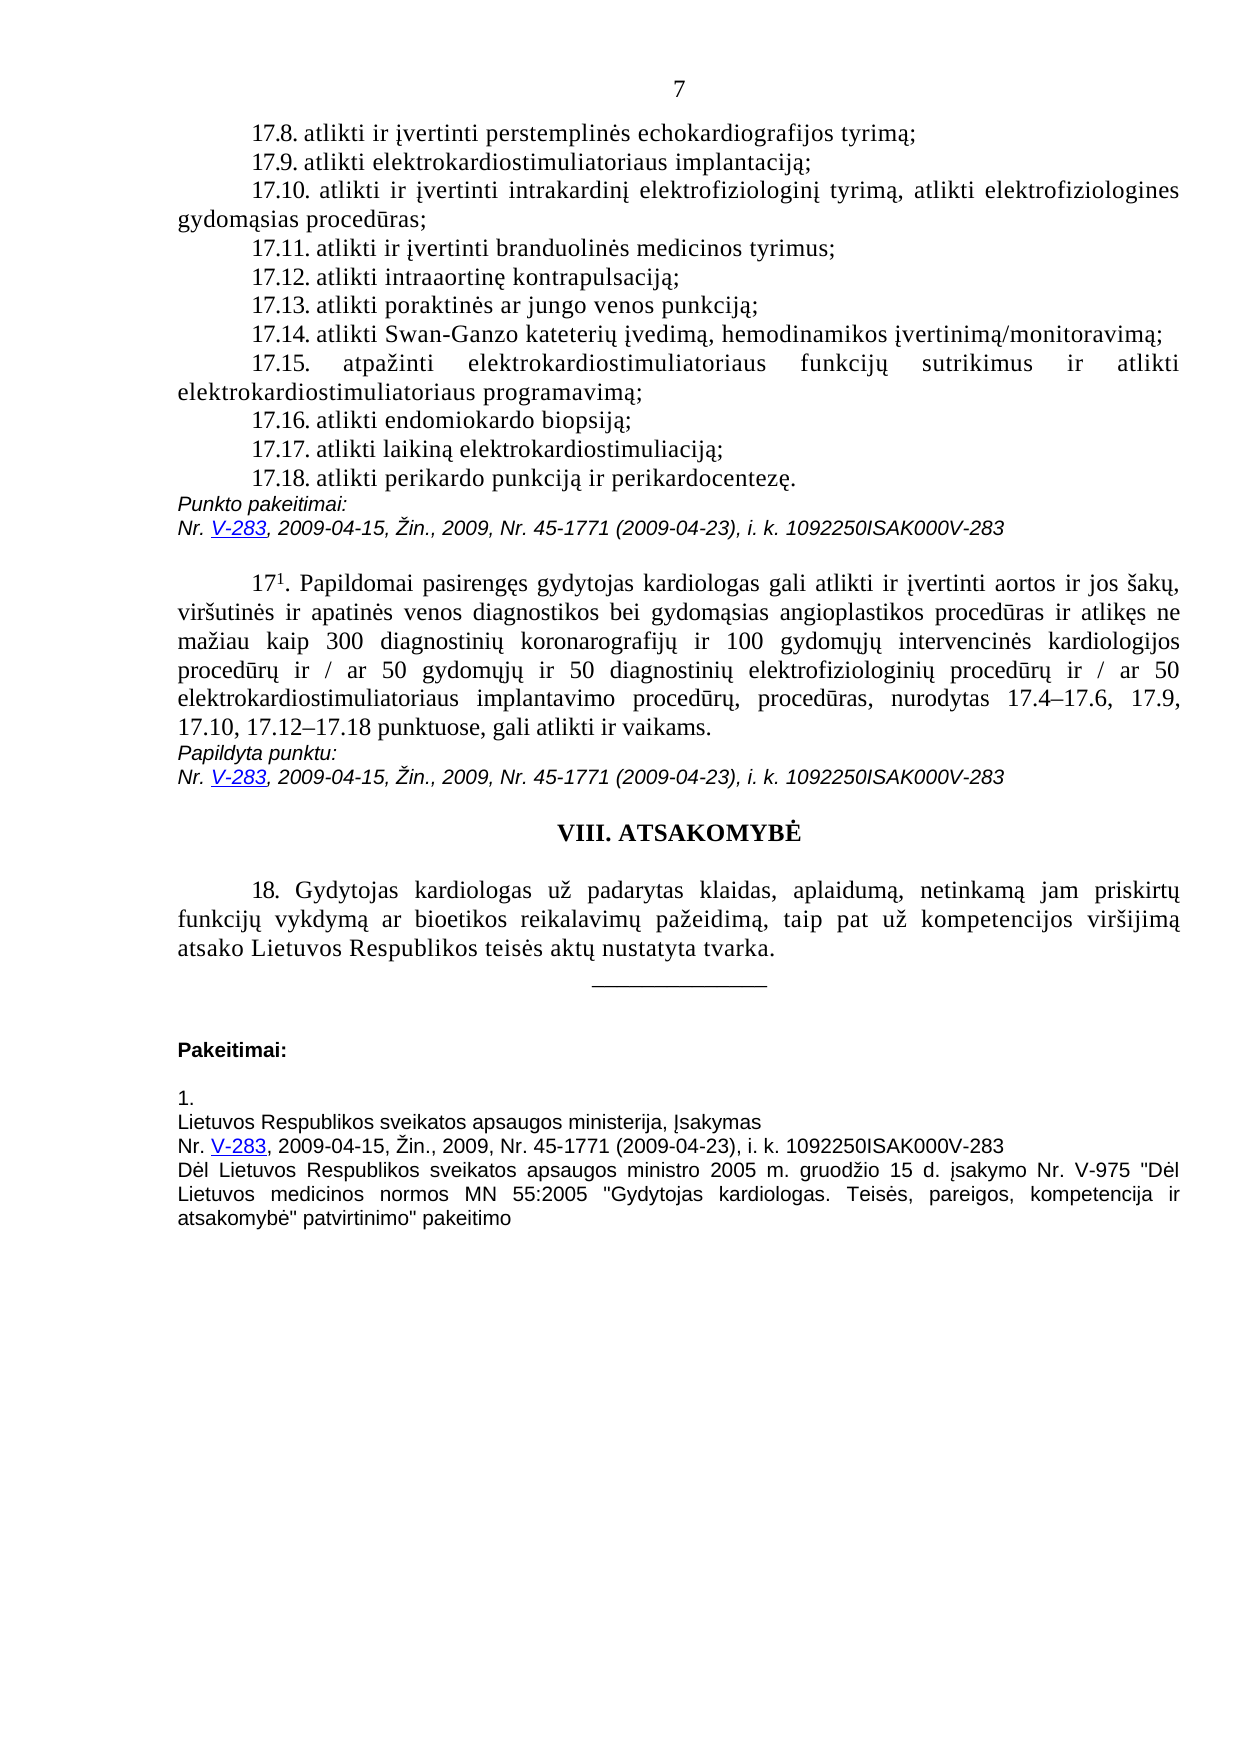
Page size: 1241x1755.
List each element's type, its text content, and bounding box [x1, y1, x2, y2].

text 17.14. atlikti Swan-Ganzo kateterių įvedimą, hemodinamikos įvertinimą/monitoravimą; [177, 319, 1181, 348]
text 171. Papildomai pasirengęs gydytojas kardiologas gali atlikti ir įvertinti aortos ir jos šakų, viršutinės ir apatinės venos diagnostikos bei gydomąsias angioplastikos procedūras ir atlikęs ne mažiau kaip 300 diagnostinių koronarografijų ir 100 gydomųjų intervencinės kardiologijos procedūrų ir / ar 50 gydomųjų ir 50 diagnostinių elektrofiziologinių procedūrų ir / ar 50 elektrokardiostimuliatoriaus implantavimo procedūrų, procedūras, nurodytas 17.4–17.6, 17.9, 17.10, 17.12–17.18 punktuose, gali atlikti ir vaikams. [177, 568, 1181, 741]
text Papildyta punktu: [177, 741, 1181, 765]
text 17.18. atlikti perikardo punkciją ir perikardocentezę. [177, 463, 1181, 492]
text ______________ [177, 961, 1181, 990]
text 17.15. atpažinti elektrokardiostimuliatoriaus funkcijų sutrikimus ir atlikti elektrokardiostimuliatoriaus programavimą; [177, 348, 1181, 406]
text 17.9. atlikti elektrokardiostimuliatoriaus implantaciją; [177, 147, 1181, 176]
text 18. Gydytojas kardiologas už padarytas klaidas, aplaidumą, netinkamą jam priskirtų funkcijų vykdymą ar bioetikos reikalavimų pažeidimą, taip pat už kompetencijos viršijimą atsako Lietuvos Respublikos teisės aktų nustatyta tvarka. [177, 875, 1181, 961]
text Pakeitimai: [177, 1038, 1181, 1062]
text Punkto pakeitimai: [177, 492, 1181, 516]
text 17.13. atlikti poraktinės ar jungo venos punkciją; [177, 291, 1181, 319]
text 17.10. atlikti ir įvertinti intrakardinį elektrofiziologinį tyrimą, atlikti elektrofiziologines gydomąsias procedūras; [177, 176, 1181, 233]
text Nr. V-283, 2009-04-15, Žin., 2009, Nr. 45-1771 (2009-04-23), i. k. 1092250ISAK000V-283 [177, 765, 1181, 789]
text 17.12. atlikti intraaortinę kontrapulsaciją; [177, 262, 1181, 291]
text 17.17. atlikti laikiną elektrokardiostimuliaciją; [177, 434, 1181, 463]
text 17.8. atlikti ir įvertinti perstemplinės echokardiografijos tyrimą; [177, 118, 1181, 147]
text VIII. ATSAKOMYBĖ [177, 818, 1181, 846]
text Lietuvos Respublikos sveikatos apsaugos ministerija, Įsakymas [177, 1110, 1181, 1134]
text 1. [177, 1086, 1181, 1110]
text 17.11. atlikti ir įvertinti branduolinės medicinos tyrimus; [177, 233, 1181, 262]
text 17.16. atlikti endomiokardo biopsiją; [177, 406, 1181, 434]
text Nr. V-283, 2009-04-15, Žin., 2009, Nr. 45-1771 (2009-04-23), i. k. 1092250ISAK000V-283 [177, 1134, 1181, 1158]
text Dėl Lietuvos Respublikos sveikatos apsaugos ministro 2005 m. gruodžio 15 d. įsakymo Nr. V-975 "Dėl Lietuvos medicinos normos MN 55:2005 "Gydytojas kardiologas. Teisės, pareigos, kompetencija ir atsakomybė" patvirtinimo" pakeitimo [177, 1158, 1181, 1230]
text Nr. V-283, 2009-04-15, Žin., 2009, Nr. 45-1771 (2009-04-23), i. k. 1092250ISAK000V-283 [177, 516, 1181, 540]
